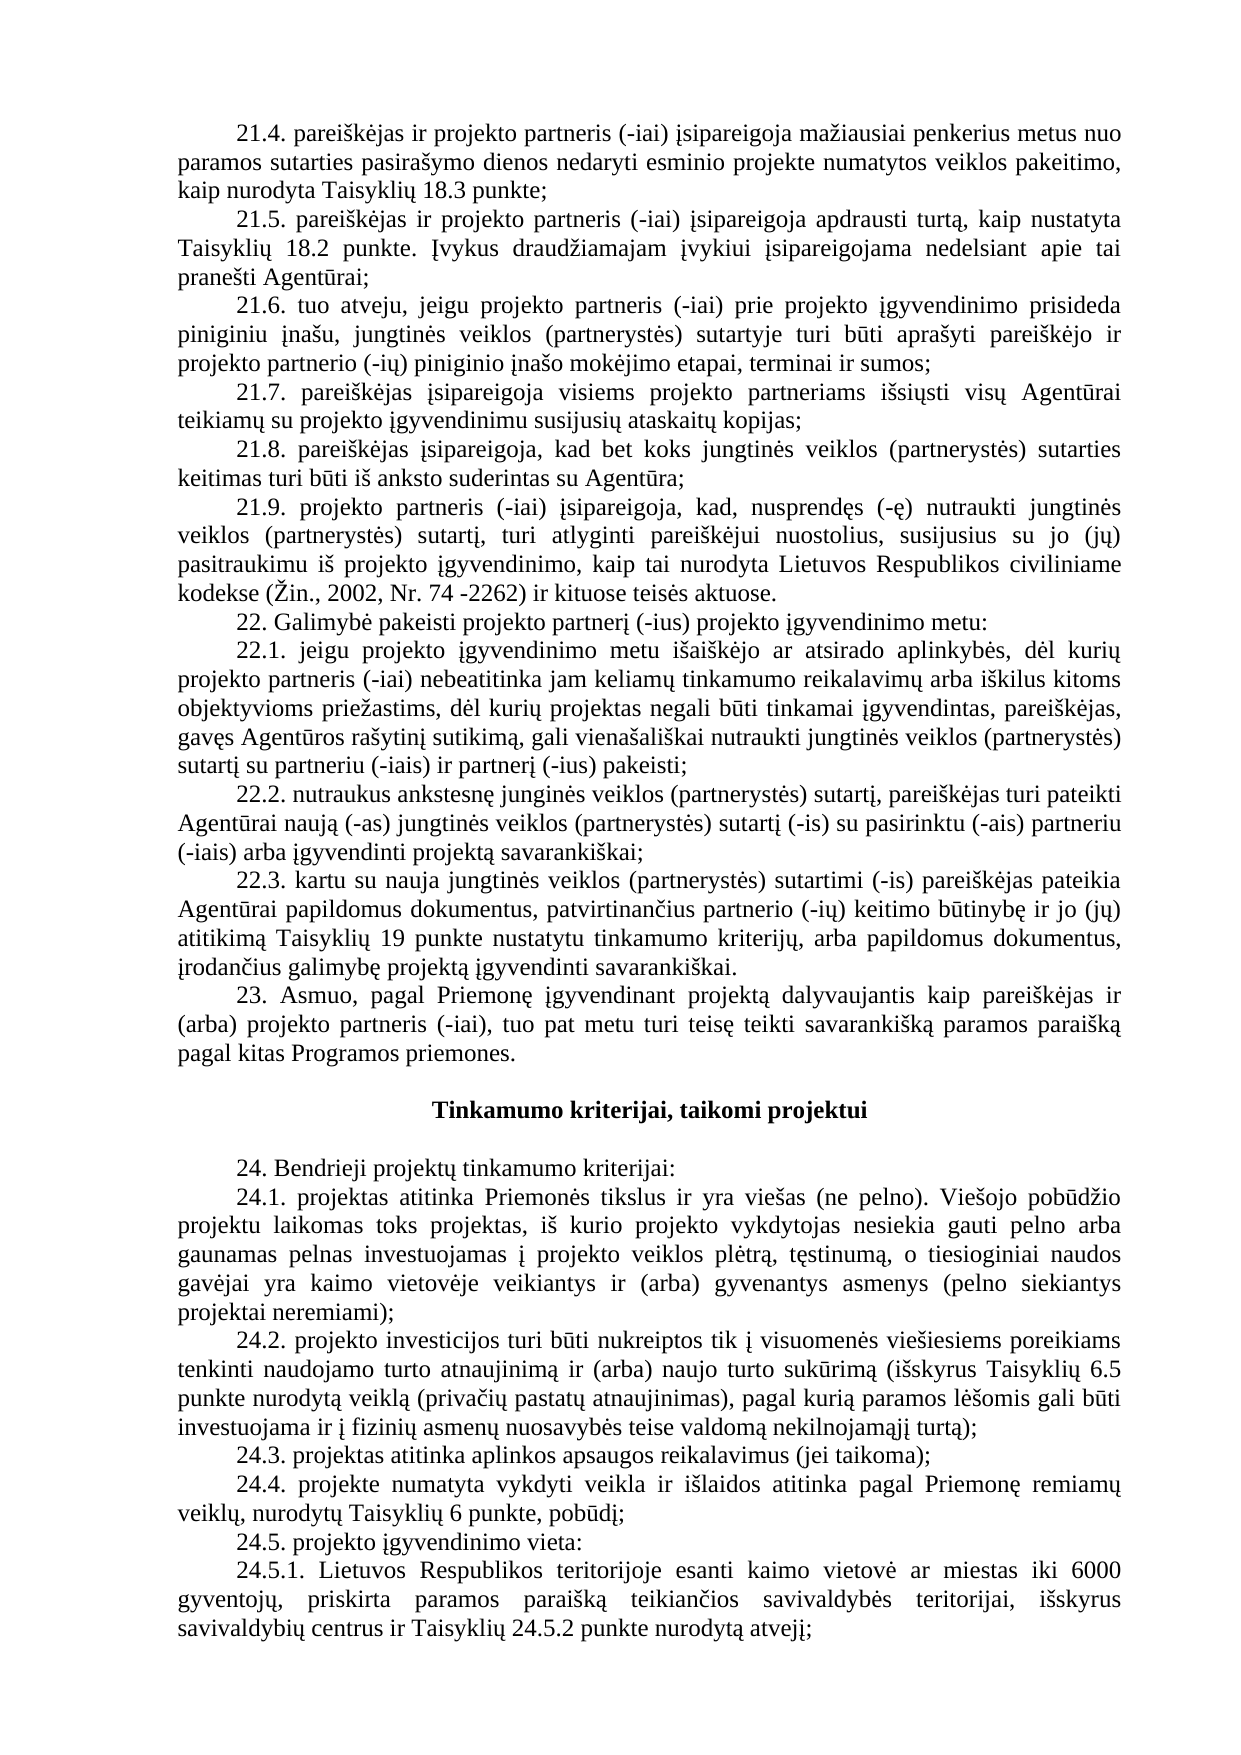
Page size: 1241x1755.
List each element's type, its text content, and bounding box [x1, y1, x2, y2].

text 21.8. pareiškėjas įsipareigoja, kad bet koks jungtinės veiklos (partnerystės) sutarties keitimas turi būti iš anksto suderintas su Agentūra; [177, 434, 1122, 492]
text 24.1. projektas atitinka Priemonės tikslus ir yra viešas (ne pelno). Viešojo pobūdžio projektu laikomas toks projektas, iš kurio projekto vykdytojas nesiekia gauti pelno arba gaunamas pelnas investuojamas į projekto veiklos plėtrą, tęstinumą, o tiesioginiai naudos gavėjai yra kaimo vietovėje veikiantys ir (arba) gyvenantys asmenys (pelno siekiantys projektai neremiami); [177, 1182, 1122, 1326]
text 21.5. pareiškėjas ir projekto partneris (-iai) įsipareigoja apdrausti turtą, kaip nustatyta Taisyklių 18.2 punkte. Įvykus draudžiamajam įvykiui įsipareigojama nedelsiant apie tai pranešti Agentūrai; [177, 204, 1122, 291]
text 22.2. nutraukus ankstesnę junginės veiklos (partnerystės) sutartį, pareiškėjas turi pateikti Agentūrai naują (-as) jungtinės veiklos (partnerystės) sutartį (-is) su pasirinktu (-ais) partneriu (-iais) arba įgyvendinti projektą savarankiškai; [177, 779, 1122, 866]
text 21.4. pareiškėjas ir projekto partneris (-iai) įsipareigoja mažiausiai penkerius metus nuo paramos sutarties pasirašymo dienos nedaryti esminio projekte numatytos veiklos pakeitimo, kaip nurodyta Taisyklių 18.3 punkte; [177, 118, 1122, 204]
text 24.2. projekto investicijos turi būti nukreiptos tik į visuomenės viešiesiems poreikiams tenkinti naudojamo turto atnaujinimą ir (arba) naujo turto sukūrimą (išskyrus Taisyklių 6.5 punkte nurodytą veiklą (privačių pastatų atnaujinimas), pagal kurią paramos lėšomis gali būti investuojama ir į fizinių asmenų nuosavybės teise valdomą nekilnojamąjį turtą); [177, 1326, 1122, 1441]
text 24.5. projekto įgyvendinimo vieta: [177, 1527, 1122, 1556]
text 21.7. pareiškėjas įsipareigoja visiems projekto partneriams išsiųsti visų Agentūrai teikiamų su projekto įgyvendinimu susijusių ataskaitų kopijas; [177, 377, 1122, 434]
text 24.3. projektas atitinka aplinkos apsaugos reikalavimus (jei taikoma); [177, 1441, 1122, 1469]
text 22. Galimybė pakeisti projekto partnerį (-ius) projekto įgyvendinimo metu: [177, 607, 1122, 636]
text 24.4. projekte numatyta vykdyti veikla ir išlaidos atitinka pagal Priemonę remiamų veiklų, nurodytų Taisyklių 6 punkte, pobūdį; [177, 1469, 1122, 1527]
text 22.1. jeigu projekto įgyvendinimo metu išaiškėjo ar atsirado aplinkybės, dėl kurių projekto partneris (-iai) nebeatitinka jam keliamų tinkamumo reikalavimų arba iškilus kitoms objektyvioms priežastims, dėl kurių projektas negali būti tinkamai įgyvendintas, pareiškėjas, gavęs Agentūros rašytinį sutikimą, gali vienašališkai nutraukti jungtinės veiklos (partnerystės) sutartį su partneriu (-iais) ir partnerį (-ius) pakeisti; [177, 636, 1122, 779]
text Tinkamumo kriterijai, taikomi projektui [177, 1096, 1122, 1124]
text 23. Asmuo, pagal Priemonę įgyvendinant projektą dalyvaujantis kaip pareiškėjas ir (arba) projekto partneris (-iai), tuo pat metu turi teisę teikti savarankišką paramos paraišką pagal kitas Programos priemones. [177, 981, 1122, 1067]
text 21.9. projekto partneris (-iai) įsipareigoja, kad, nusprendęs (-ę) nutraukti jungtinės veiklos (partnerystės) sutartį, turi atlyginti pareiškėjui nuostolius, susijusius su jo (jų) pasitraukimu iš projekto įgyvendinimo, kaip tai nurodyta Lietuvos Respublikos civiliniame kodekse (Žin., 2002, Nr. 74 -2262) ir kituose teisės aktuose. [177, 492, 1122, 607]
text 21.6. tuo atveju, jeigu projekto partneris (-iai) prie projekto įgyvendinimo prisideda piniginiu įnašu, jungtinės veiklos (partnerystės) sutartyje turi būti aprašyti pareiškėjo ir projekto partnerio (-ių) piniginio įnašo mokėjimo etapai, terminai ir sumos; [177, 291, 1122, 377]
text 22.3. kartu su nauja jungtinės veiklos (partnerystės) sutartimi (-is) pareiškėjas pateikia Agentūrai papildomus dokumentus, patvirtinančius partnerio (-ių) keitimo būtinybę ir jo (jų) atitikimą Taisyklių 19 punkte nustatytu tinkamumo kriterijų, arba papildomus dokumentus, įrodančius galimybę projektą įgyvendinti savarankiškai. [177, 866, 1122, 981]
text 24.5.1. Lietuvos Respublikos teritorijoje esanti kaimo vietovė ar miestas iki 6000 gyventojų, priskirta paramos paraišką teikiančios savivaldybės teritorijai, išskyrus savivaldybių centrus ir Taisyklių 24.5.2 punkte nurodytą atvejį; [177, 1556, 1122, 1642]
text 24. Bendrieji projektų tinkamumo kriterijai: [177, 1153, 1122, 1182]
